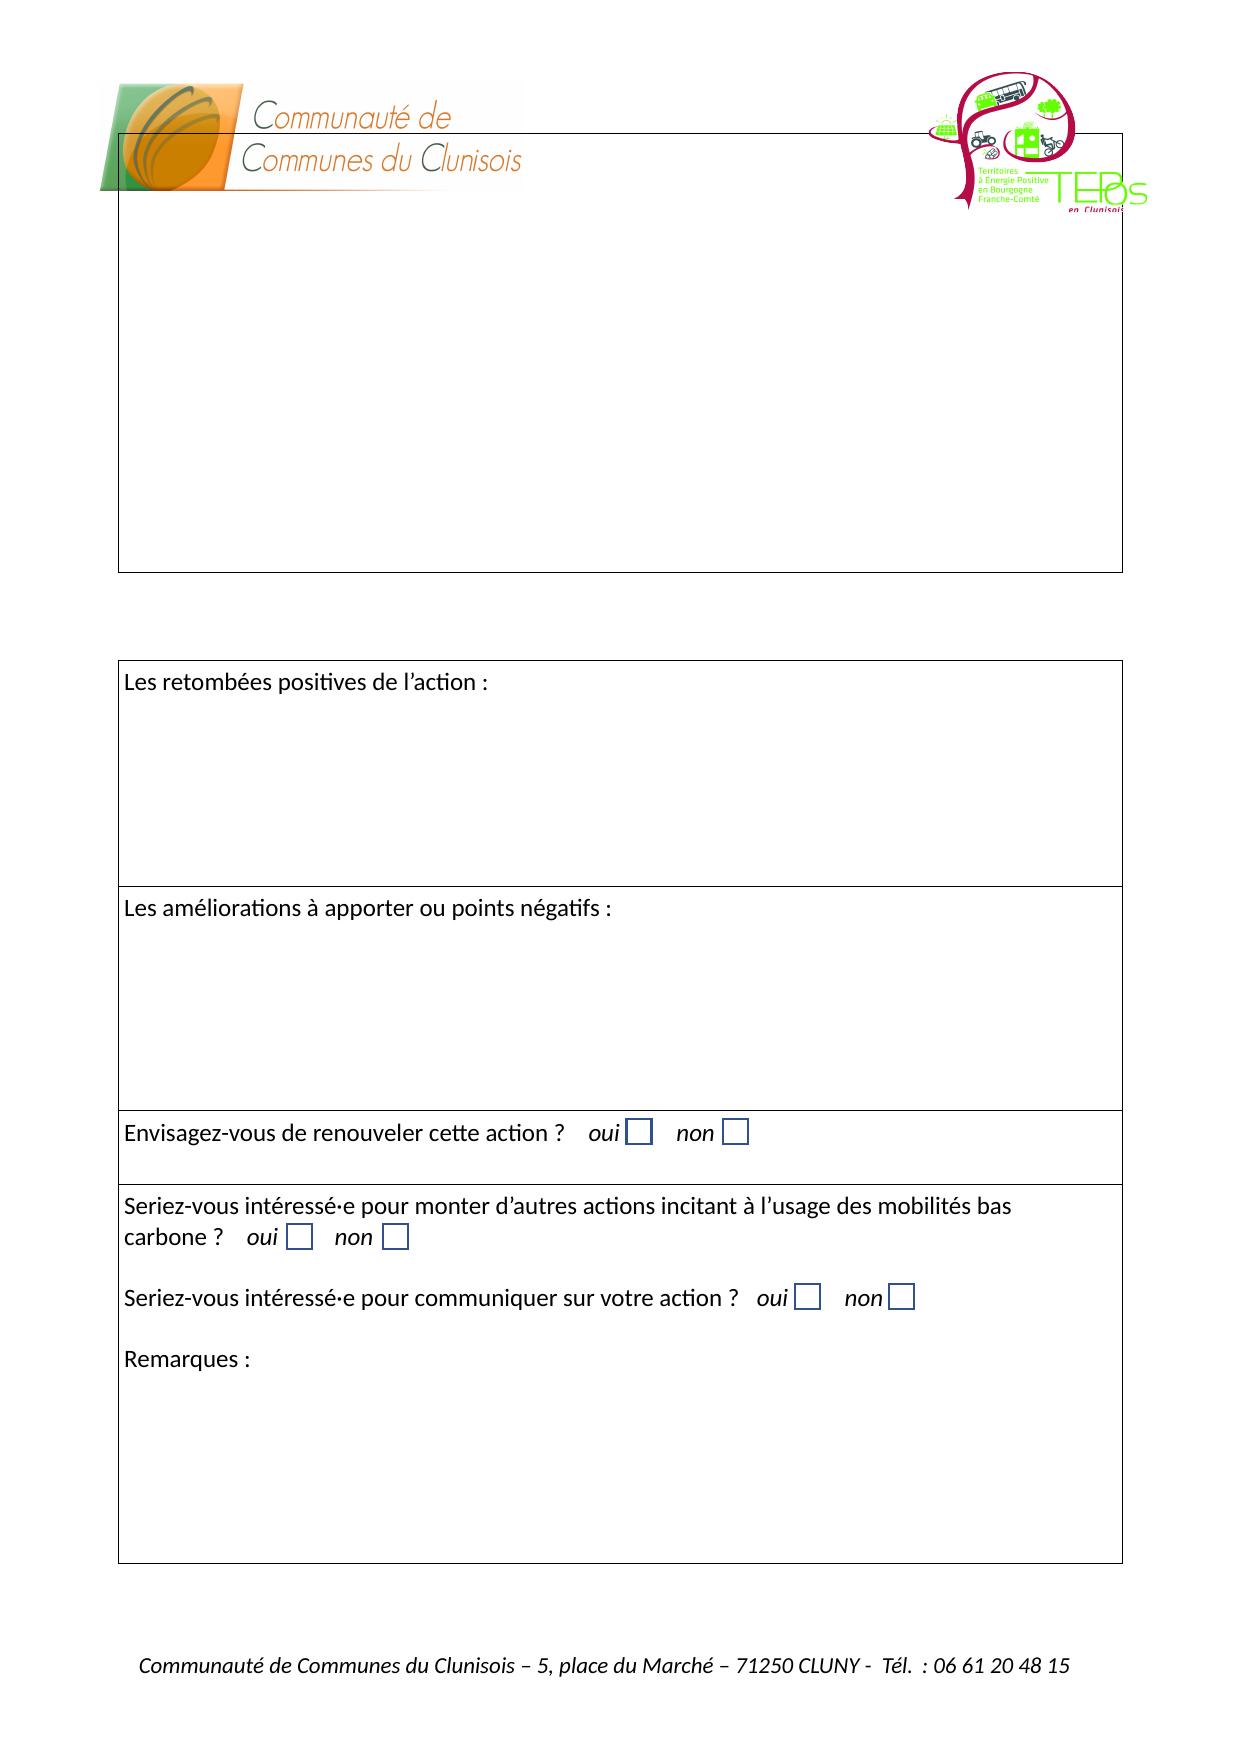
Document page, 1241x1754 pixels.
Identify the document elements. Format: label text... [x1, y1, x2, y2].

table_cell Seriez-vous intéressé·e pour monter d’autres actions incitant à l’usage des mobilités bas carbone ? oui non Seriez-vous intéressé·e pour communiquer sur votre action ? oui non Remarques : [119, 1185, 1122, 1562]
table_cell Les améliorations à apporter ou points négatifs : [119, 887, 1122, 1110]
table_cell [119, 134, 1122, 572]
table_cell Envisagez-vous de renouveler cette action ? oui non [119, 1111, 1122, 1184]
table_header Les retombées positives de l’action : [119, 661, 1122, 886]
